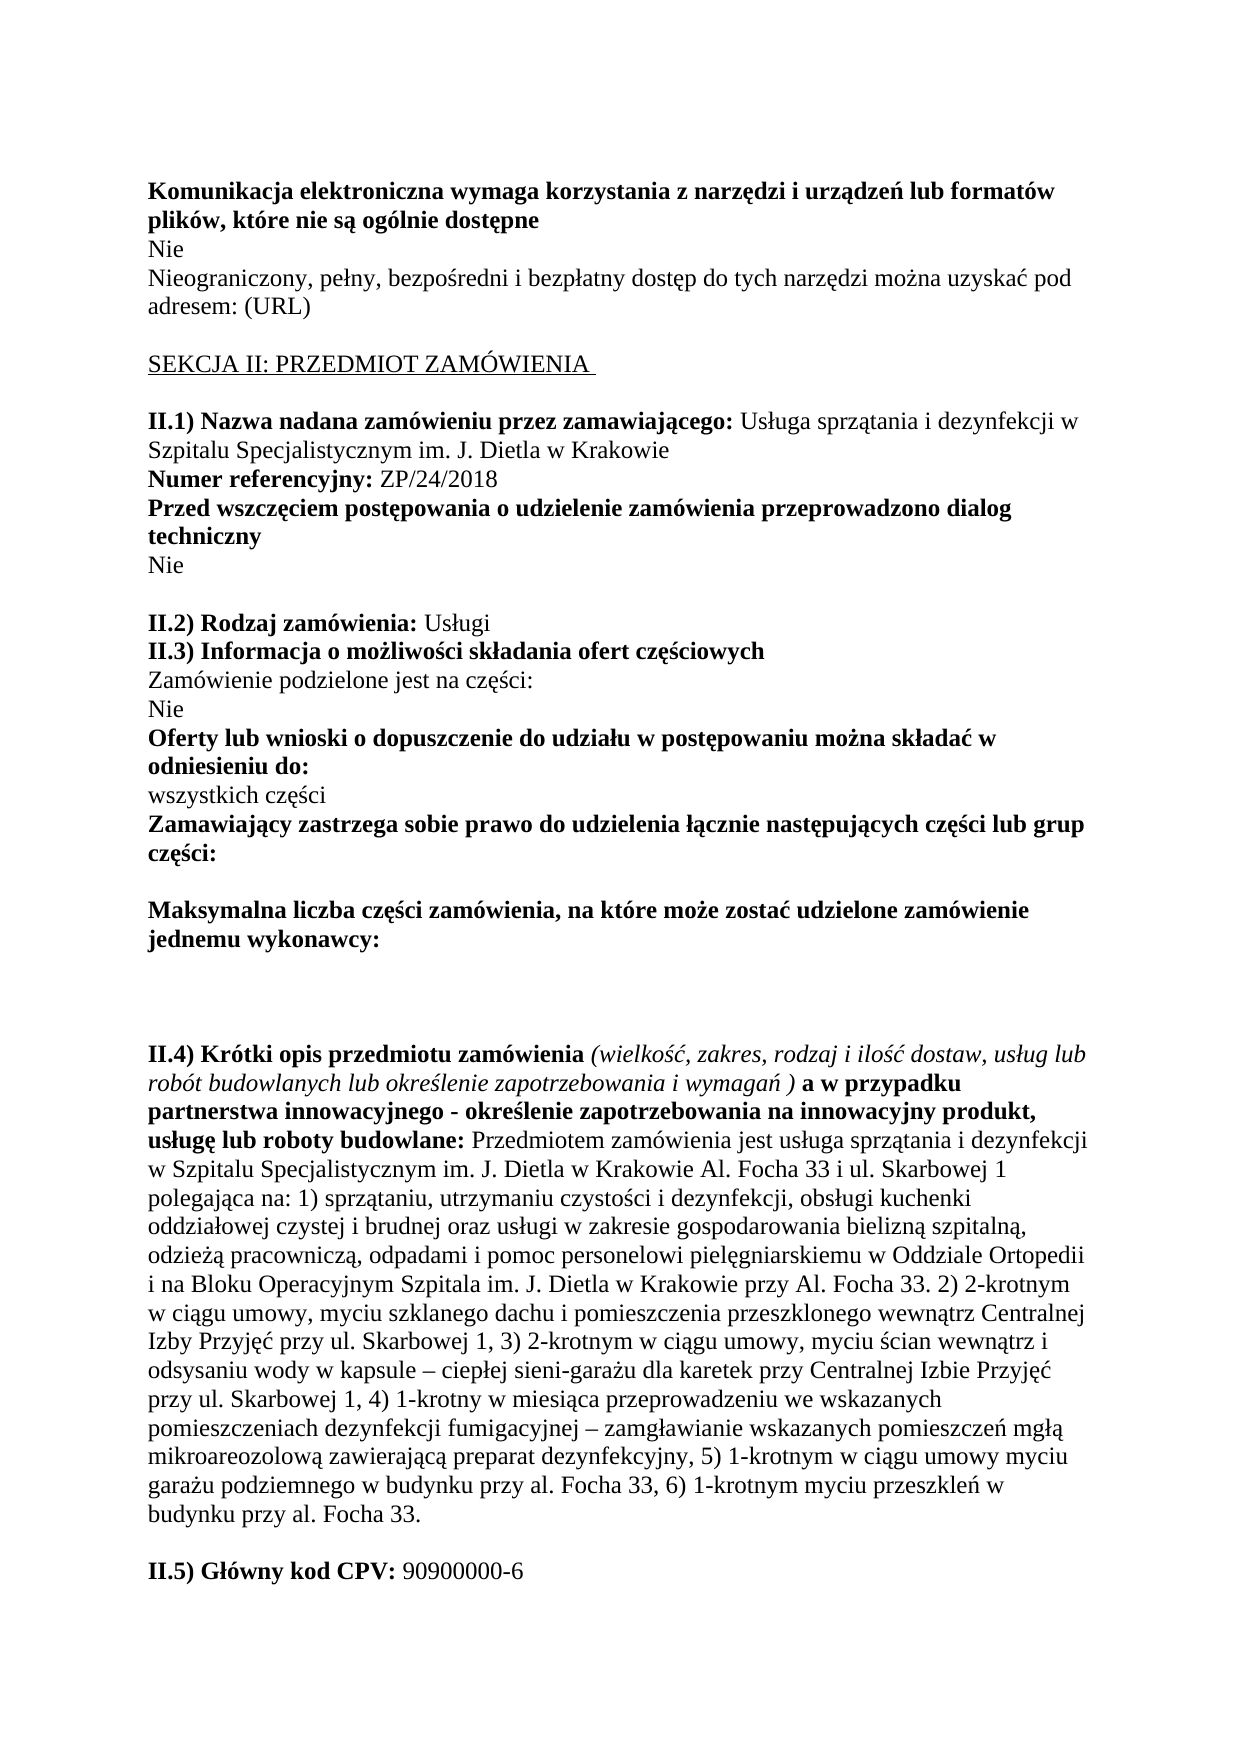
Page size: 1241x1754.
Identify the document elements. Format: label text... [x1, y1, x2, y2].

text Zamawiający zastrzega sobie prawo do udzielenia łącznie następujących części lub grup części: Maksymalna liczba części zamówienia, na które może zostać udzielone zamówienie jednemu wykonawcy: II.4) Krótki opis przedmiotu zamówienia (wielkość, zakres, rodzaj i ilość dostaw, usług lub robót budowlanych lub określenie zapotrzebowania i wymagań ) a w przypadku partnerstwa innowacyjnego - określenie zapotrzebowania na innowacyjny produkt, usługę lub roboty budowlane: Przedmiotem zamówienia jest usługa sprzątania i dezynfekcji w Szpitalu Specjalistycznym im. J. Dietla w Krakowie Al. Focha 33 i ul. Skarbowej 1 polegająca na: 1) sprzątaniu, utrzymaniu czystości i dezynfekcji, obsługi kuchenki oddziałowej czystej i brudnej oraz usługi w zakresie gospodarowania bielizną szpitalną, odzieżą pracowniczą, odpadami i pomoc personelowi pielęgniarskiemu w Oddziale Ortopedii i na Bloku Operacyjnym Szpitala im. J. Dietla w Krakowie przy Al. Focha 33. 2) 2-krotnym w ciągu umowy, myciu szklanego dachu i pomieszczenia przeszklonego wewnątrz Centralnej Izby Przyjęć przy ul. Skarbowej 1, 3) 2-krotnym w ciągu umowy, myciu ścian wewnątrz i odsysaniu wody w kapsule – ciepłej sieni-garażu dla karetek przy Centralnej Izbie Przyjęć przy ul. Skarbowej 1, 4) 1-krotny w miesiąca przeprowadzeniu we wskazanych pomieszczeniach dezynfekcji fumigacyjnej – zamgławianie wskazanych pomieszczeń mgłą mikroareozolową zawierającą preparat dezynfekcyjny, 5) 1-krotnym w ciągu umowy myciu garażu podziemnego w budynku przy al. Focha 33, 6) 1-krotnym myciu przeszkleń w budynku przy al. Focha 33. II.5) Główny kod CPV: 90900000-6 [148, 809, 1093, 1585]
text Nie [148, 550, 1093, 579]
text Nie Oferty lub wnioski o dopuszczenie do udziału w postępowaniu można składać w odniesieniu do: wszystkich części [148, 694, 1093, 809]
text SEKCJA II: PRZEDMIOT ZAMÓWIENIA [148, 349, 1093, 378]
text II.1) Nazwa nadana zamówieniu przez zamawiającego: Usługa sprzątania i dezynfekcji w Szpitalu Specjalistycznym im. J. Dietla w Krakowie Numer referencyjny: ZP/24/2018 Przed wszczęciem postępowania o udzielenie zamówienia przeprowadzono dialog techniczny [148, 378, 1093, 550]
text Nie Nieograniczony, pełny, bezpośredni i bezpłatny dostęp do tych narzędzi można uzyskać pod adresem: (URL) [148, 234, 1093, 349]
text II.2) Rodzaj zamówienia: Usługi II.3) Informacja o możliwości składania ofert częściowych Zamówienie podzielone jest na części: [148, 579, 1093, 694]
text Komunikacja elektroniczna wymaga korzystania z narzędzi i urządzeń lub formatów plików, które nie są ogólnie dostępne [148, 148, 1093, 234]
